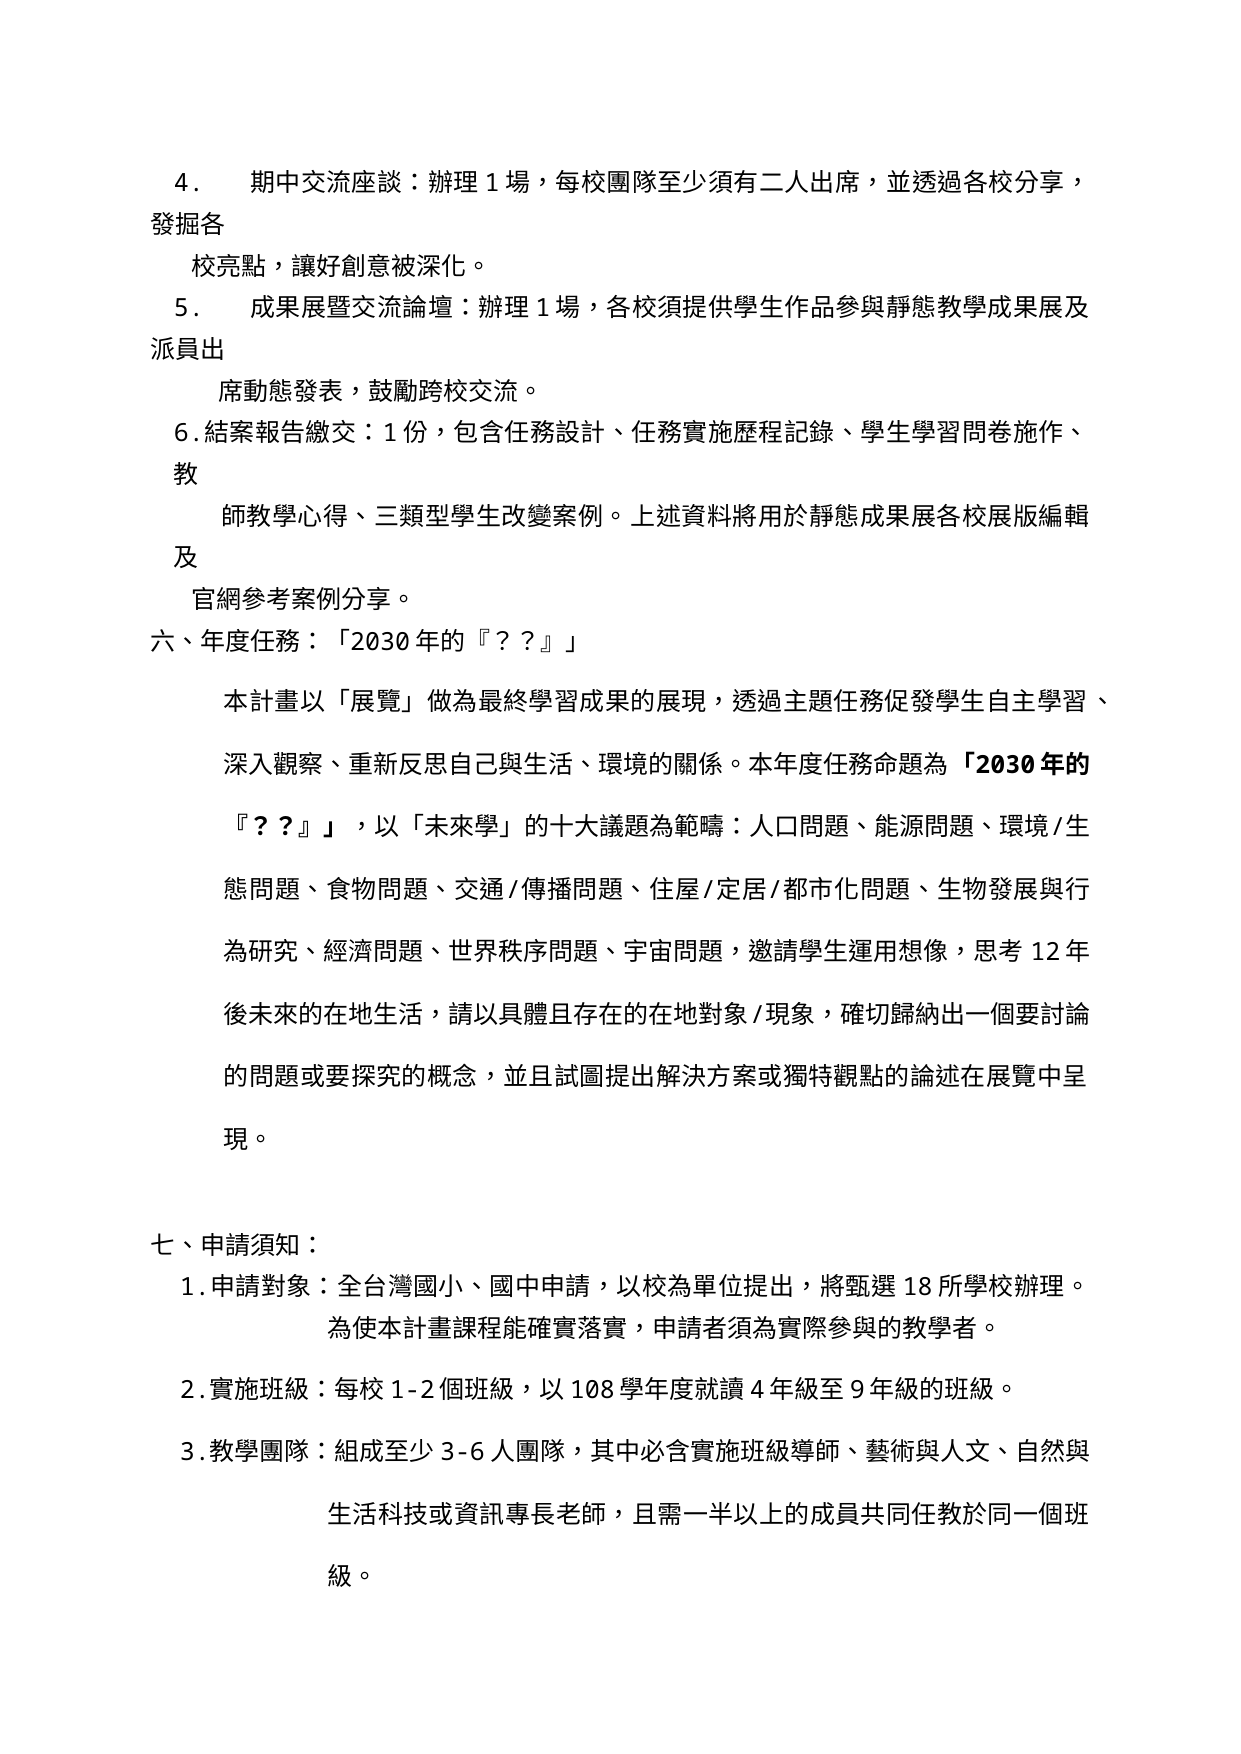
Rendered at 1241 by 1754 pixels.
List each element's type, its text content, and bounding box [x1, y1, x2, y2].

text 6.結案報告繳交：1份，包含任務設計、任務實施歷程記錄、學生學習問卷施作、教 [174, 408, 1090, 492]
text 官網參考案例分享。 [174, 575, 1090, 617]
text 師教學心得、三類型學生改變案例。上述資料將用於靜態成果展各校展版編輯及 [174, 492, 1090, 575]
text 校亮點，讓好創意被深化。 [174, 242, 1090, 283]
list 成果展暨交流論壇：辦理1場，各校須提供學生作品參與靜態教學成果展及派員出 [150, 283, 1090, 367]
text 2.實施班級：每校1-2個班級，以108學年度就讀4年級至9年級的班級。 [150, 1346, 1090, 1408]
text 七、申請須知： [150, 1221, 1090, 1262]
text 本計畫以「展覽」做為最終學習成果的展現，透過主題任務促發學生自主學習、深入觀察、重新反思自己與生活、環境的關係。本年度任務命題為「2030年的『？？』」，以「未來學」的十大議題為範疇：人口問題、能源問題、環境/生態問題、食物問題、交通/傳播問題、住屋/定居/都市化問題、生物發展與行為研究、經濟問題、世界秩序問題、宇宙問題，邀請學生運用想像，思考12年後未來的在地生活，請以具體且存在的在地對象/現象，確切歸納出一個要討論的問題或要探究的概念，並且試圖提出解決方案或獨特觀點的論述在展覽中呈現。 [224, 658, 1090, 1158]
text 1.申請對象：全台灣國小、國中申請，以校為單位提出，將甄選18所學校辦理。為使本計畫課程能確實落實，申請者須為實際參與的教學者。 [179, 1262, 1090, 1346]
text 席動態發表，鼓勵跨校交流。 [174, 367, 1090, 408]
text 六、年度任務：「2030年的『？？』」 [150, 617, 1090, 658]
text 3.教學團隊：組成至少3-6人團隊，其中必含實施班級導師、藝術與人文、自然與生活科技或資訊專長老師，且需一半以上的成員共同任教於同一個班級。 [179, 1408, 1090, 1596]
list 期中交流座談：辦理1場，每校團隊至少須有二人出席，並透過各校分享，發掘各 [150, 158, 1090, 242]
